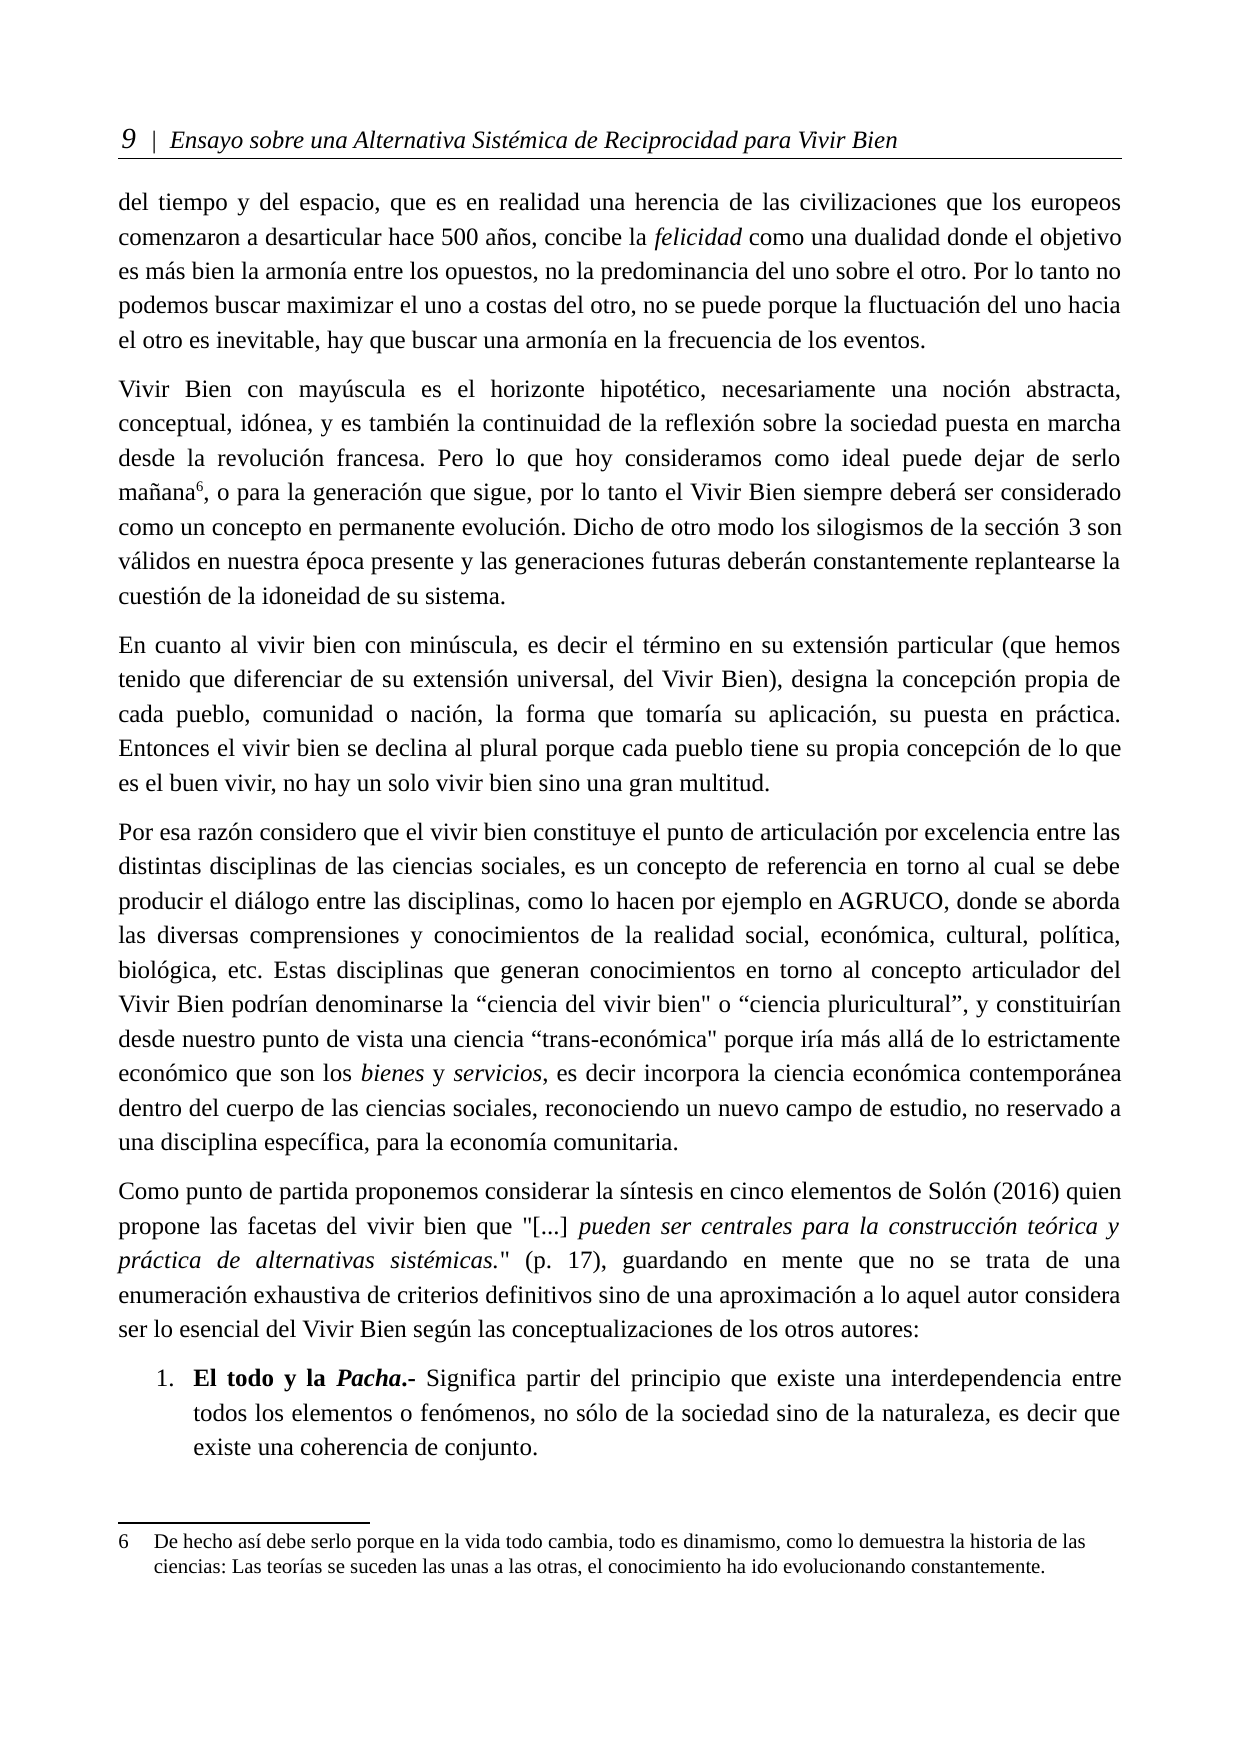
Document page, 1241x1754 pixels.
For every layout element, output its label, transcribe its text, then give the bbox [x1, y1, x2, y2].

text Vivir Bien con mayúscula es el horizonte hipotético, necesariamente una noción abstracta, conceptual, idónea, y es también la continuidad de la reflexión sobre la sociedad puesta en marcha desde la revolución francesa. Pero lo que hoy consideramos como ideal puede dejar de serlo mañana, o para la generación que sigue, por lo tanto el Vivir Bien siempre deberá ser considerado como un concepto en permanente evolución. Dicho de otro modo los silogismos de la sección 3 son válidos en nuestra época presente y las generaciones futuras deberán constantemente replantearse la cuestión de la idoneidad de su sistema. [118, 374, 1122, 610]
text del tiempo y del espacio, que es en realidad una herencia de las civilizaciones que los europeos comenzaron a desarticular hace 500 años, concibe la felicidad como una dualidad donde el objetivo es más bien la armonía entre los opuestos, no la predominancia del uno sobre el otro. Por lo tanto no podemos buscar maximizar el uno a costas del otro, no se puede porque la fluctuación del uno hacia el otro es inevitable, hay que buscar una armonía en la frecuencia de los eventos. [118, 187, 1122, 354]
text De hecho así debe serlo porque en la vida todo cambia, todo es dinamismo, como lo demuestra la historia de las ciencias: Las teorías se suceden las unas a las otras, el conocimiento ha ido evolucionando constantemente. [118, 1529, 1122, 1578]
text En cuanto al vivir bien con minúscula, es decir el término en su extensión particular (que hemos tenido que diferenciar de su extensión universal, del Vivir Bien), designa la concepción propia de cada pueblo, comunidad o nación, la forma que tomaría su aplicación, su puesta en práctica. Entonces el vivir bien se declina al plural porque cada pueblo tiene su propia concepción de lo que es el buen vivir, no hay un solo vivir bien sino una gran multitud. [118, 630, 1122, 797]
text Por esa razón considero que el vivir bien constituye el punto de articulación por excelencia entre las distintas disciplinas de las ciencias sociales, es un concepto de referencia en torno al cual se debe producir el diálogo entre las disciplinas, como lo hacen por ejemplo en AGRUCO, donde se aborda las diversas comprensiones y conocimientos de la realidad social, económica, cultural, política, biológica, etc. Estas disciplinas que generan conocimientos en torno al concepto articulador del Vivir Bien podrían denominarse la “ciencia del vivir bien" o “ciencia pluricultural”, y constituirían desde nuestro punto de vista una ciencia “trans-económica" porque iría más allá de lo estrictamente económico que son los bienes y servicios, es decir incorpora la ciencia económica contemporánea dentro del cuerpo de las ciencias sociales, reconociendo un nuevo campo de estudio, no reservado a una disciplina específica, para la economía comunitaria. [118, 817, 1122, 1156]
text Como punto de partida proponemos considerar la síntesis en cinco elementos de Solón (2016) quien propone las facetas del vivir bien que "[...] pueden ser centrales para la construcción teórica y práctica de alternativas sistémicas." (p. 17), guardando en mente que no se trata de una enumeración exhaustiva de criterios definitivos sino de una aproximación a lo aquel autor considera ser lo esencial del Vivir Bien según las conceptualizaciones de los otros autores: [118, 1176, 1122, 1343]
list El todo y la Pacha.- Significa partir del principio que existe una interdependencia entre todos los elementos o fenómenos, no sólo de la sociedad sino de la naturaleza, es decir que existe una coherencia de conjunto. [156, 1363, 1122, 1461]
